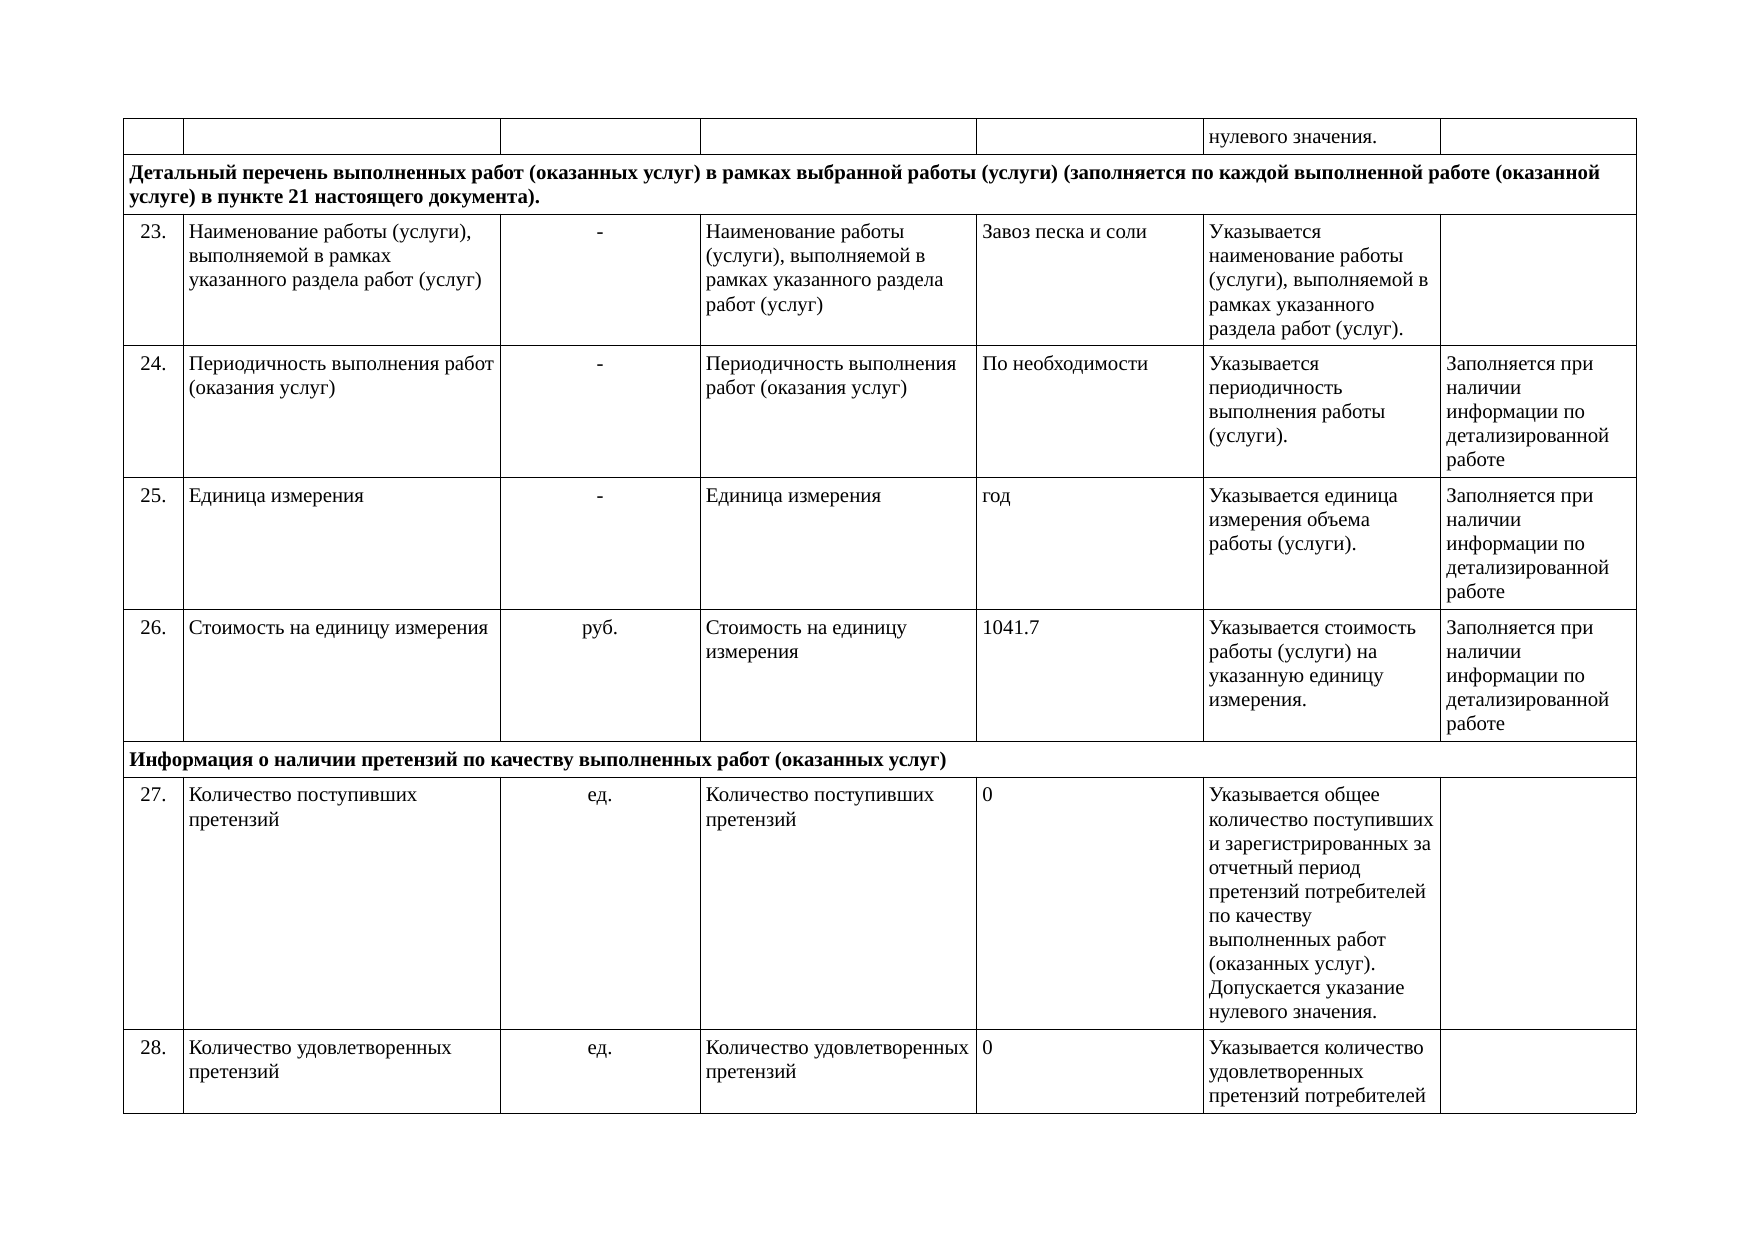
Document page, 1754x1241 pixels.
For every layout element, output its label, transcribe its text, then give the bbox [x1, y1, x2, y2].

table_cell Указывается общее количество поступивших и зарегистрированных за отчетный период претензий потребителей по качеству выполненных работ (оказанных услуг). Допускается указание нулевого значения. [1204, 778, 1440, 1029]
table_cell Единица измерения [701, 478, 976, 609]
table_cell [184, 119, 500, 154]
table_cell ед. [501, 1030, 700, 1112]
table_cell руб. [501, 610, 700, 741]
table_cell Указывается единица измерения объема работы (услуги). [1204, 478, 1440, 609]
table_cell [1441, 119, 1636, 154]
table_cell 28. [124, 1030, 183, 1112]
table_cell - [501, 346, 700, 477]
table_cell Заполняется при наличии информации по детализированной работе [1441, 610, 1636, 741]
table_cell [501, 119, 700, 154]
table_cell Указывается наименование работы (услуги), выполняемой в рамках указанного раздела работ (услуг). [1204, 215, 1440, 345]
table_cell Количество поступивших претензий [184, 778, 500, 1029]
table_cell 24. [124, 346, 183, 477]
table_cell ед. [501, 778, 700, 1029]
table_cell Указывается количество удовлетворенных претензий потребителей [1204, 1030, 1440, 1112]
table_cell [1441, 215, 1636, 345]
table_cell Информация о наличии претензий по качеству выполненных работ (оказанных услуг) [124, 742, 1636, 777]
table_cell 23. [124, 215, 183, 345]
table_cell Наименование работы (услуги), выполняемой в рамках указанного раздела работ (услуг) [184, 215, 500, 345]
table_cell Указывается периодичность выполнения работы (услуги). [1204, 346, 1440, 477]
table_cell Завоз песка и соли [977, 215, 1203, 345]
table_cell - [501, 215, 700, 345]
table_cell 0 [977, 1030, 1203, 1112]
table_cell [1441, 778, 1636, 1029]
table_cell 1041,7 [977, 610, 1203, 741]
table_cell [977, 119, 1203, 154]
table_cell [701, 119, 976, 154]
table_cell Периодичность выполнения работ (оказания услуг) [701, 346, 976, 477]
table_cell Указывается стоимость работы (услуги) на указанную единицу измерения. [1204, 610, 1440, 741]
table_cell Периодичность выполнения работ (оказания услуг) [184, 346, 500, 477]
table_cell 25. [124, 478, 183, 609]
table_cell [124, 119, 183, 154]
table_cell Наименование работы (услуги), выполняемой в рамках указанного раздела работ (услуг) [701, 215, 976, 345]
table_cell По необходимости [977, 346, 1203, 477]
table_cell 0 [977, 778, 1203, 1029]
table_cell год [977, 478, 1203, 609]
table_cell Стоимость на единицу измерения [701, 610, 976, 741]
table_cell 27. [124, 778, 183, 1029]
table_cell Стоимость на единицу измерения [184, 610, 500, 741]
table_cell Единица измерения [184, 478, 500, 609]
table_cell [1441, 1030, 1636, 1112]
table_cell Количество удовлетворенных претензий [701, 1030, 976, 1112]
table_cell нулевого значения. [1204, 119, 1440, 154]
table_cell Заполняется при наличии информации по детализированной работе [1441, 346, 1636, 477]
table_cell Количество удовлетворенных претензий [184, 1030, 500, 1112]
table_cell Детальный перечень выполненных работ (оказанных услуг) в рамках выбранной работы (услуги) (заполняется по каждой выполненной работе (оказанной услуге) в пункте 21 настоящего документа). [124, 155, 1636, 213]
table_cell Заполняется при наличии информации по детализированной работе [1441, 478, 1636, 609]
table_cell - [501, 478, 700, 609]
table_cell 26. [124, 610, 183, 741]
table_cell Количество поступивших претензий [701, 778, 976, 1029]
